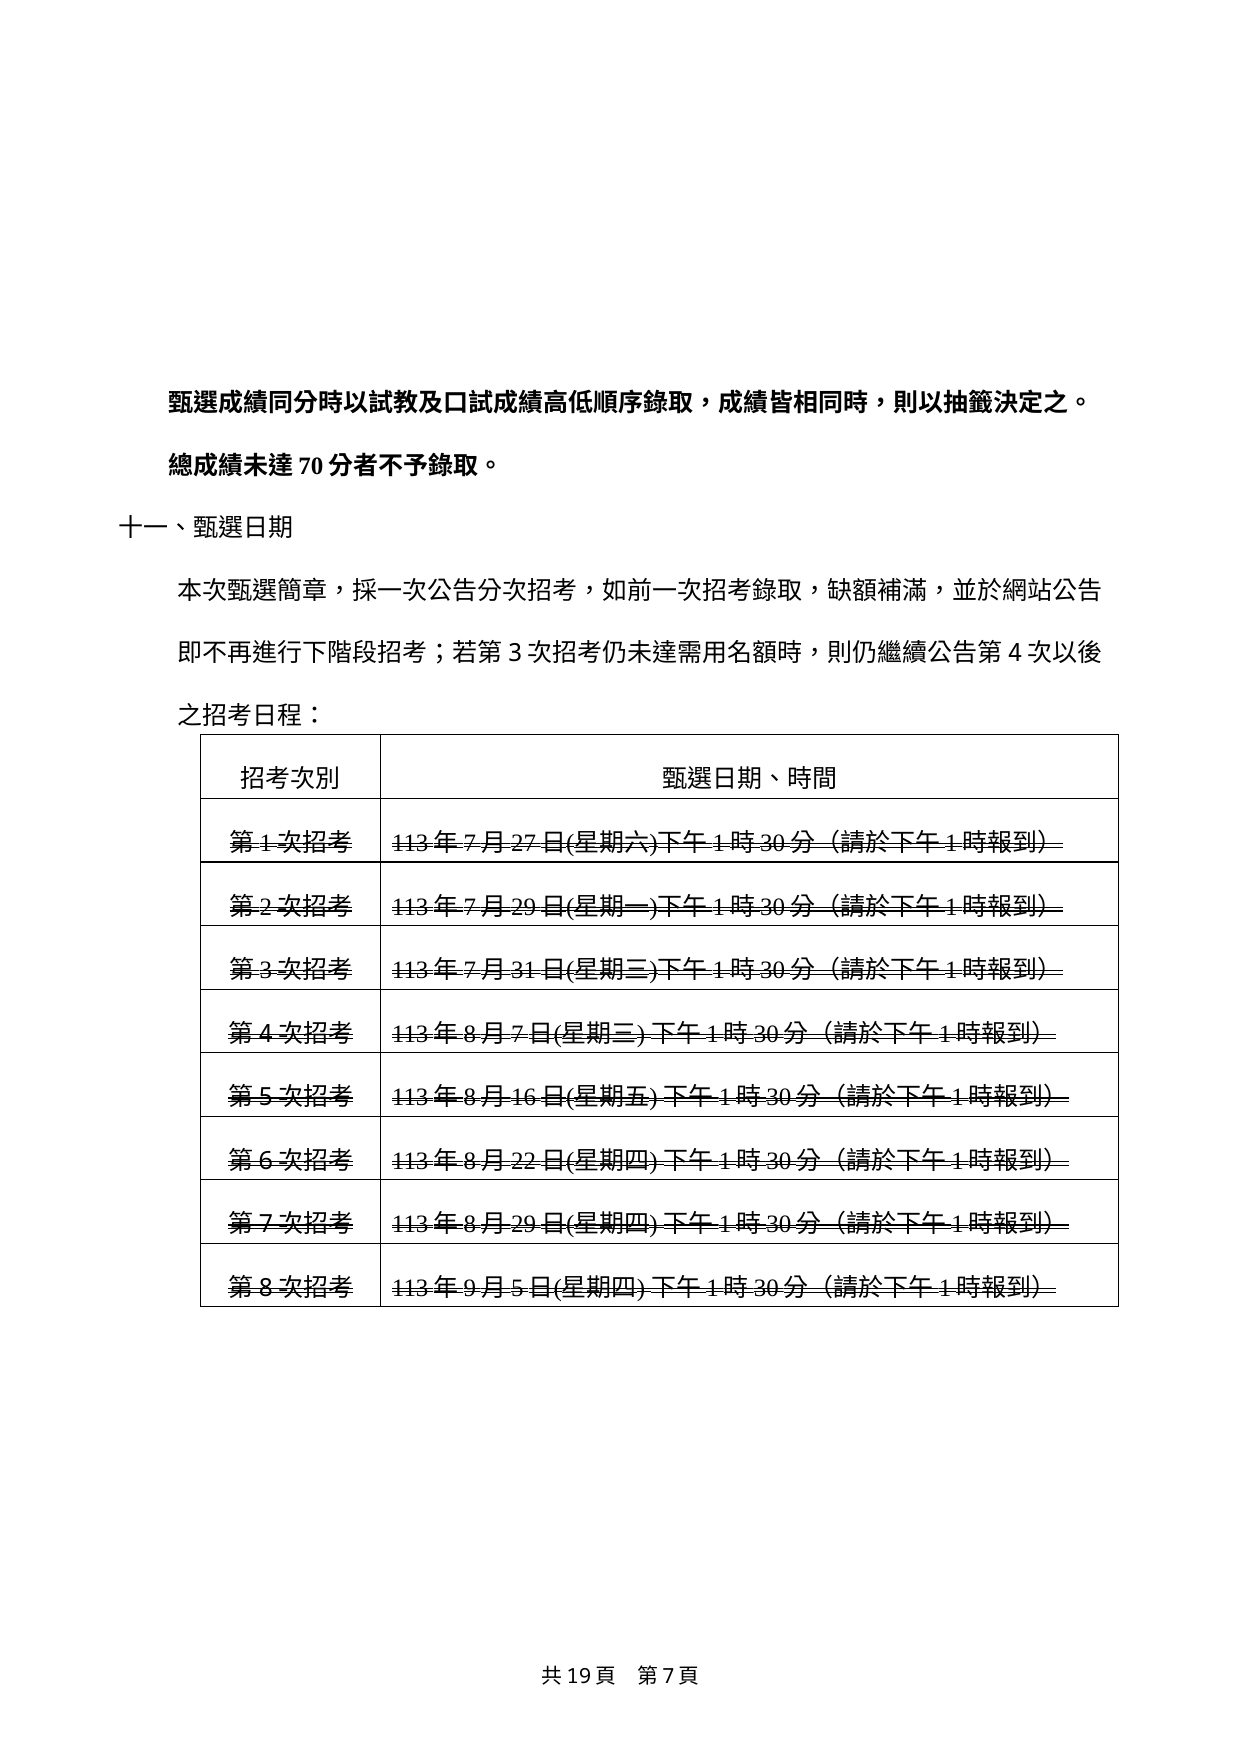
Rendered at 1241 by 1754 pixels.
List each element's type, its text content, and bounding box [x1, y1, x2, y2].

table_cell 113年9月5日(星期四) 下午1時30分（請於下午1時報到） [381, 1244, 1118, 1306]
table_cell 113年8月7日(星期三) 下午1時30分（請於下午1時報到） [381, 990, 1118, 1052]
table_cell 113年7月27日(星期六)下午1時30分（請於下午1時報到） [381, 799, 1118, 861]
table_cell 第8次招考 [201, 1244, 380, 1306]
table_cell 第3次招考 [201, 926, 380, 988]
text 甄選成績同分時以試教及口試成績高低順序錄取，成績皆相同時，則以抽籤決定之。 [168, 359, 1122, 422]
table_cell 第7次招考 [201, 1180, 380, 1243]
table_cell 第2次招考 [201, 863, 380, 925]
table_cell 113年8月22日(星期四) 下午1時30分（請於下午1時報到） [381, 1117, 1118, 1179]
table_cell 第1次招考 [201, 799, 380, 861]
table_cell 113年7月31日(星期三)下午1時30分（請於下午1時報到） [381, 926, 1118, 988]
text 總成績未達70分者不予錄取。 [168, 422, 1122, 484]
table_cell 113年8月16日(星期五) 下午1時30分（請於下午1時報到） [381, 1053, 1118, 1116]
text 十一、甄選日期 [118, 484, 1122, 547]
text 本次甄選簡章，採一次公告分次招考，如前一次招考錄取，缺額補滿，並於網站公告即不再進行下階段招考；若第3次招考仍未達需用名額時，則仍繼續公告第4次以後之招考日程： [177, 547, 1122, 734]
table_cell 第4次招考 [201, 990, 380, 1052]
table_header 甄選日期、時間 [381, 735, 1118, 798]
table_cell 113年7月29日(星期一)下午1時30分（請於下午1時報到） [381, 863, 1118, 925]
table_cell 第6次招考 [201, 1117, 380, 1179]
table_header 招考次別 [201, 735, 380, 798]
table_cell 第5次招考 [201, 1053, 380, 1116]
table_cell 113年8月29日(星期四) 下午1時30分（請於下午1時報到） [381, 1180, 1118, 1243]
